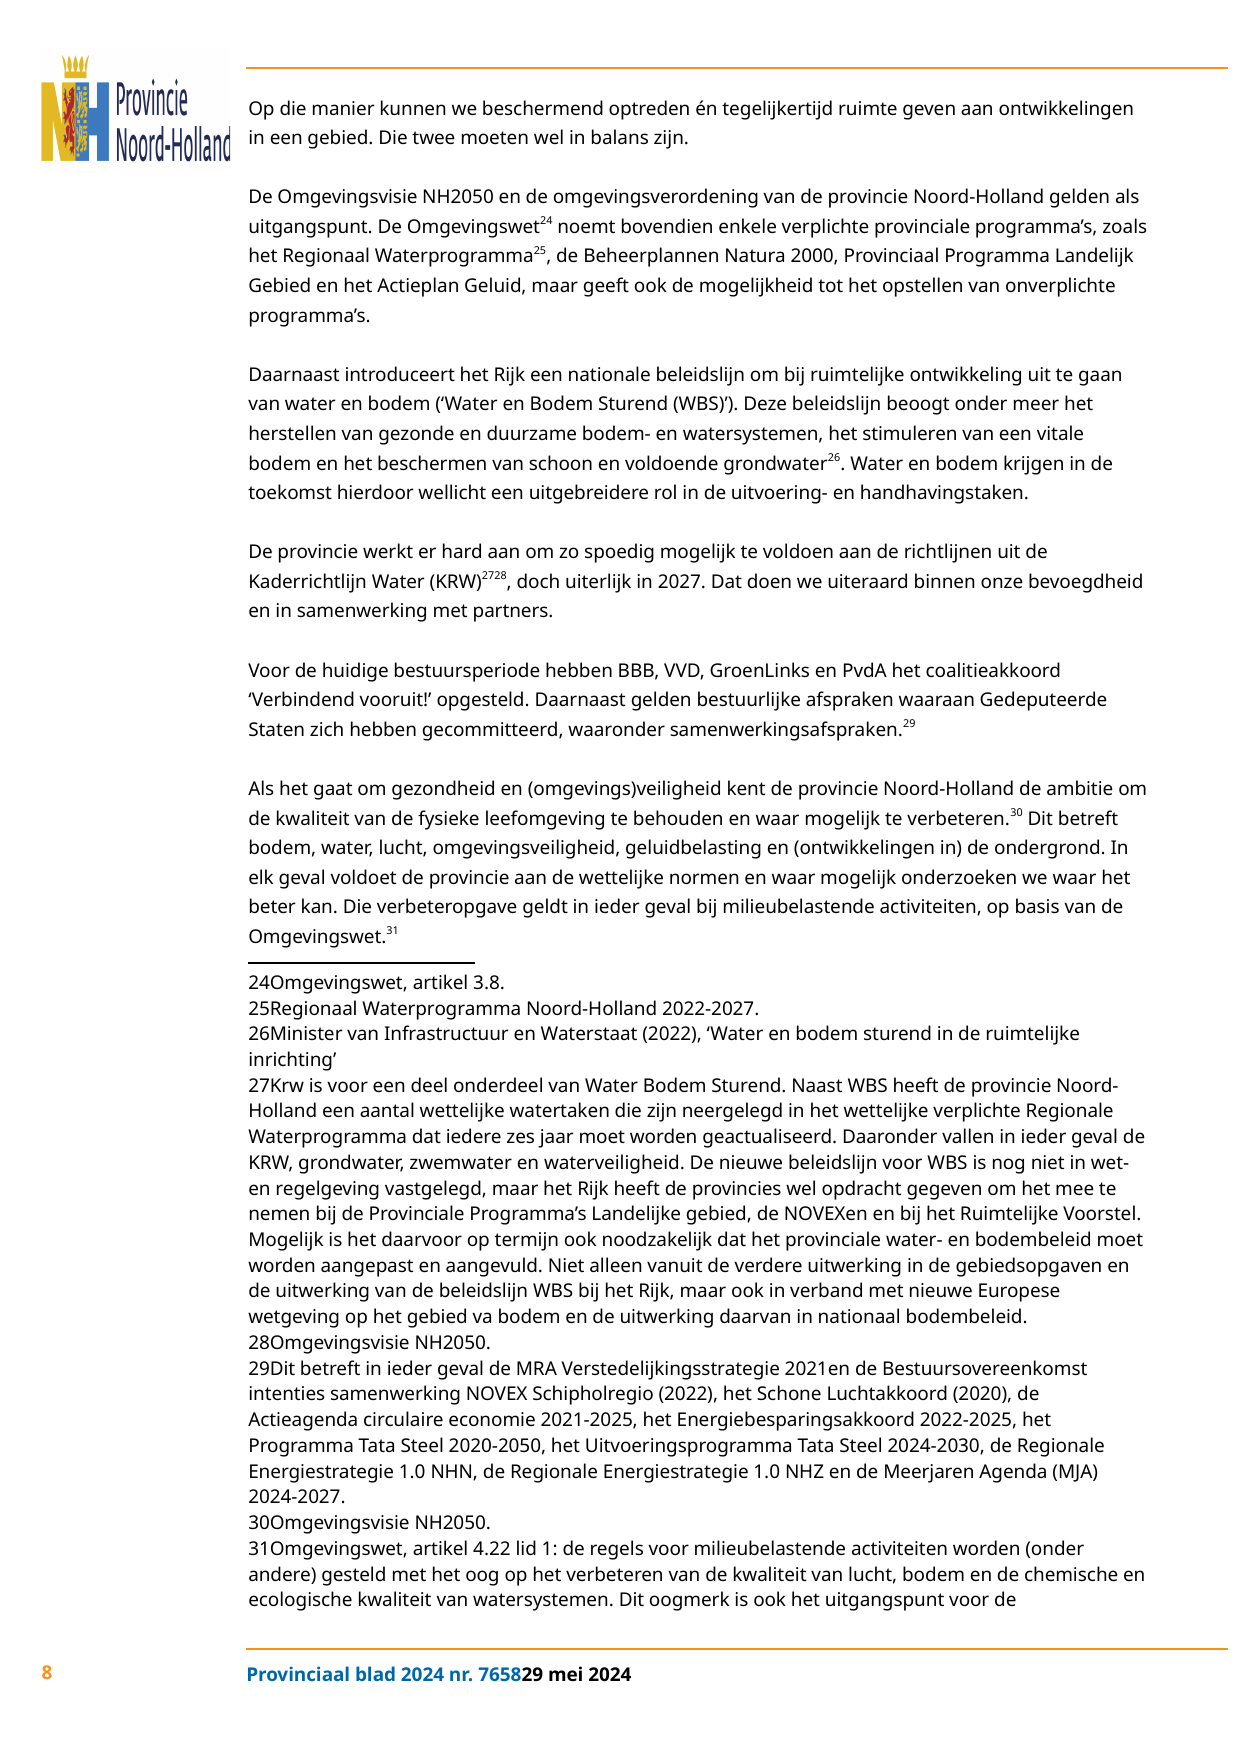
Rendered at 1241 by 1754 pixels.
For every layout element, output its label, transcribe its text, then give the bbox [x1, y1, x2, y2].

text De Omgevingsvisie NH2050 en de omgevingsverordening van de provincie Noord-Holland gelden als uitgangspunt. De Omgevingswet noemt bovendien enkele verplichte provinciale programma’s, zoals het Regionaal Waterprogramma, de Beheerplannen Natura 2000, Provinciaal Programma Landelijk Gebied en het Actieplan Geluid, maar geeft ook de mogelijkheid tot het opstellen van onverplichte programma’s. [248, 183, 1152, 328]
text Dit betreft in ieder geval de MRA Verstedelijkingsstrategie 2021en de Bestuursovereenkomst intenties samenwerking NOVEX Schipholregio (2022), het Schone Luchtakkoord (2020), de Actieagenda circulaire economie 2021-2025, het Energiebesparingsakkoord 2022-2025, het Programma Tata Steel 2020-2050, het Uitvoeringsprogramma Tata Steel 2024-2030, de Regionale Energiestrategie 1.0 NHN, de Regionale Energiestrategie 1.0 NHZ en de Meerjaren Agenda (MJA) 2024-2027. [248, 1355, 1152, 1509]
text Krw is voor een deel onderdeel van Water Bodem Sturend. Naast WBS heeft de provincie Noord-Holland een aantal wettelijke watertaken die zijn neergelegd in het wettelijke verplichte Regionale Waterprogramma dat iedere zes jaar moet worden geactualiseerd. Daaronder vallen in ieder geval de KRW, grondwater, zwemwater en waterveiligheid. De nieuwe beleidslijn voor WBS is nog niet in wet- en regelgeving vastgelegd, maar het Rijk heeft de provincies wel opdracht gegeven om het mee te nemen bij de Provinciale Programma’s Landelijke gebied, de NOVEXen en bij het Ruimtelijke Voorstel. Mogelijk is het daarvoor op termijn ook noodzakelijk dat het provinciale water- en bodembeleid moet worden aangepast en aangevuld. Niet alleen vanuit de verdere uitwerking in de gebiedsopgaven en de uitwerking van de beleidslijn WBS bij het Rijk, maar ook in verband met nieuwe Europese wetgeving op het gebied va bodem en de uitwerking daarvan in nationaal bodembeleid. [248, 1072, 1152, 1329]
text Minister van Infrastructuur en Waterstaat (2022), ‘Water en bodem sturend in de ruimtelijke inrichting’ [248, 1020, 1152, 1072]
text Als het gaat om gezondheid en (omgevings)veiligheid kent de provincie Noord-Holland de ambitie om de kwaliteit van de fysieke leefomgeving te behouden en waar mogelijk te verbeteren. Dit betreft bodem, water, lucht, omgevingsveiligheid, geluidbelasting en (ontwikkelingen in) de ondergrond. In elk geval voldoet de provincie aan de wettelijke normen en waar mogelijk onderzoeken we waar het beter kan. Die verbeteropgave geldt in ieder geval bij milieubelastende activiteiten, op basis van de Omgevingswet. [248, 775, 1152, 949]
text Regionaal Waterprogramma Noord-Holland 2022-2027. [248, 995, 1152, 1020]
text Omgevingswet, artikel 3.8. [248, 969, 1152, 995]
text Omgevingsvisie NH2050. [248, 1329, 1152, 1355]
picture [41, 47, 231, 172]
text De provincie werkt er hard aan om zo spoedig mogelijk te voldoen aan de richtlijnen uit de Kaderrichtlijn Water (KRW), doch uiterlijk in 2027. Dat doen we uiteraard binnen onze bevoegdheid en in samenwerking met partners. [248, 538, 1152, 623]
text Omgevingsvisie NH2050. [248, 1509, 1152, 1535]
text Omgevingswet, artikel 4.22 lid 1: de regels voor milieubelastende activiteiten worden (onder andere) gesteld met het oog op het verbeteren van de kwaliteit van lucht, bodem en de chemische en ecologische kwaliteit van watersystemen. Dit oogmerk is ook het uitgangspunt voor de [248, 1535, 1152, 1612]
text Op die manier kunnen we beschermend optreden én tegelijkertijd ruimte geven aan ontwikkelingen in een gebied. Die twee moeten wel in balans zijn. [248, 95, 1152, 150]
text Voor de huidige bestuursperiode hebben BBB, VVD, GroenLinks en PvdA het coalitieakkoord ‘Verbindend vooruit!’ opgesteld. Daarnaast gelden bestuurlijke afspraken waaraan Gedeputeerde Staten zich hebben gecommitteerd, waaronder samenwerkingsafspraken. [248, 657, 1152, 742]
text Daarnaast introduceert het Rijk een nationale beleidslijn om bij ruimtelijke ontwikkeling uit te gaan van water en bodem (‘Water en Bodem Sturend (WBS)’). Deze beleidslijn beoogt onder meer het herstellen van gezonde en duurzame bodem- en watersystemen, het stimuleren van een vitale bodem en het beschermen van schoon en voldoende grondwater. Water en bodem krijgen in de toekomst hierdoor wellicht een uitgebreidere rol in de uitvoering- en handhavingstaken. [248, 361, 1152, 505]
